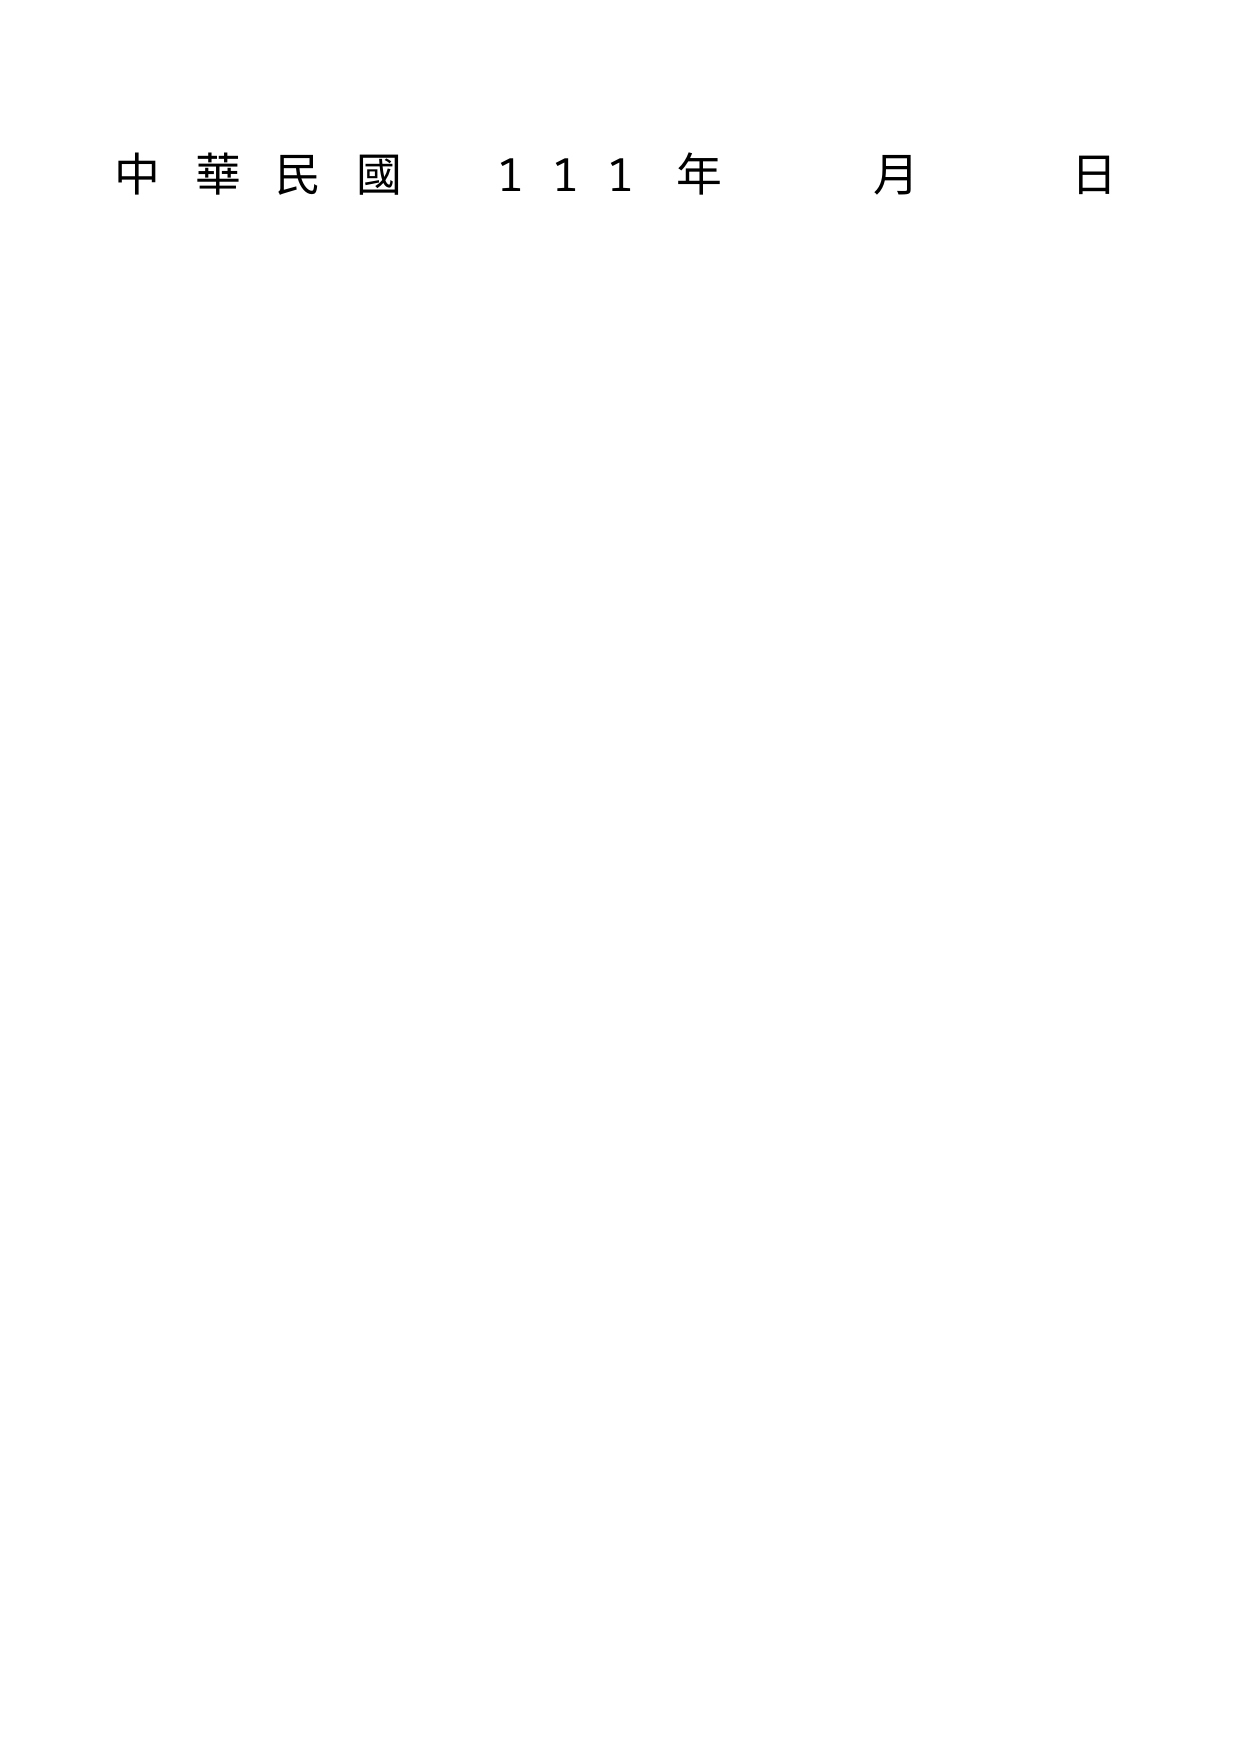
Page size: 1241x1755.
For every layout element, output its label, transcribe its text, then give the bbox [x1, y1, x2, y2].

subtitle 中 華 民 國 1 1 1 年 月 日 [77, 138, 1153, 204]
